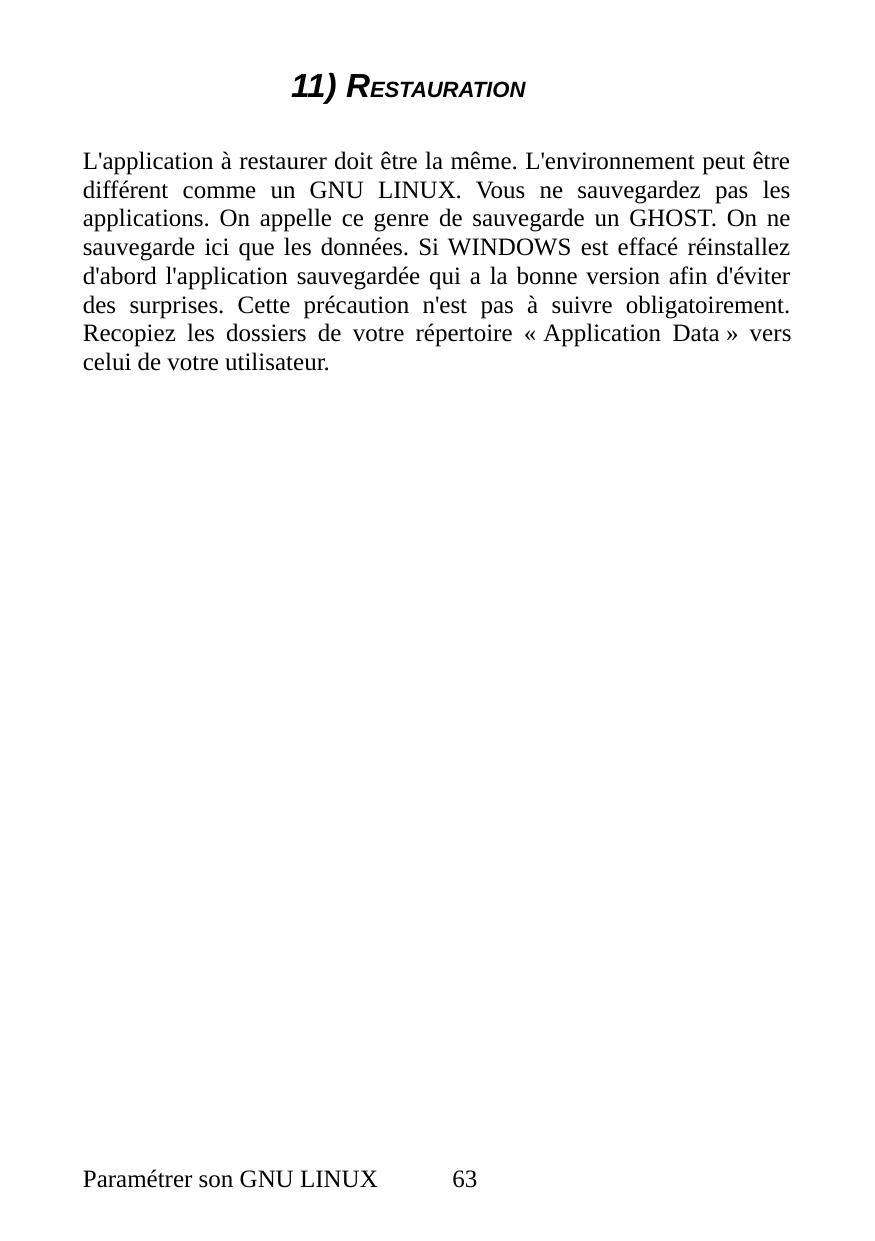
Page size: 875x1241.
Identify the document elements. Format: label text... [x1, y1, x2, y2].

subtitle Restauration [83, 66, 791, 105]
text L'application à restaurer doit être la même. L'environnement peut être différent comme un GNU LINUX. Vous ne sauvegardez pas les applications. On appelle ce genre de sauvegarde un GHOST. On ne sauvegarde ici que les données. Si WINDOWS est effacé réinstallez d'abord l'application sauvegardée qui a la bonne version afin d'éviter des surprises. Cette précaution n'est pas à suivre obligatoirement. Recopiez les dossiers de votre répertoire « Application Data » vers celui de votre utilisateur. [83, 146, 791, 376]
